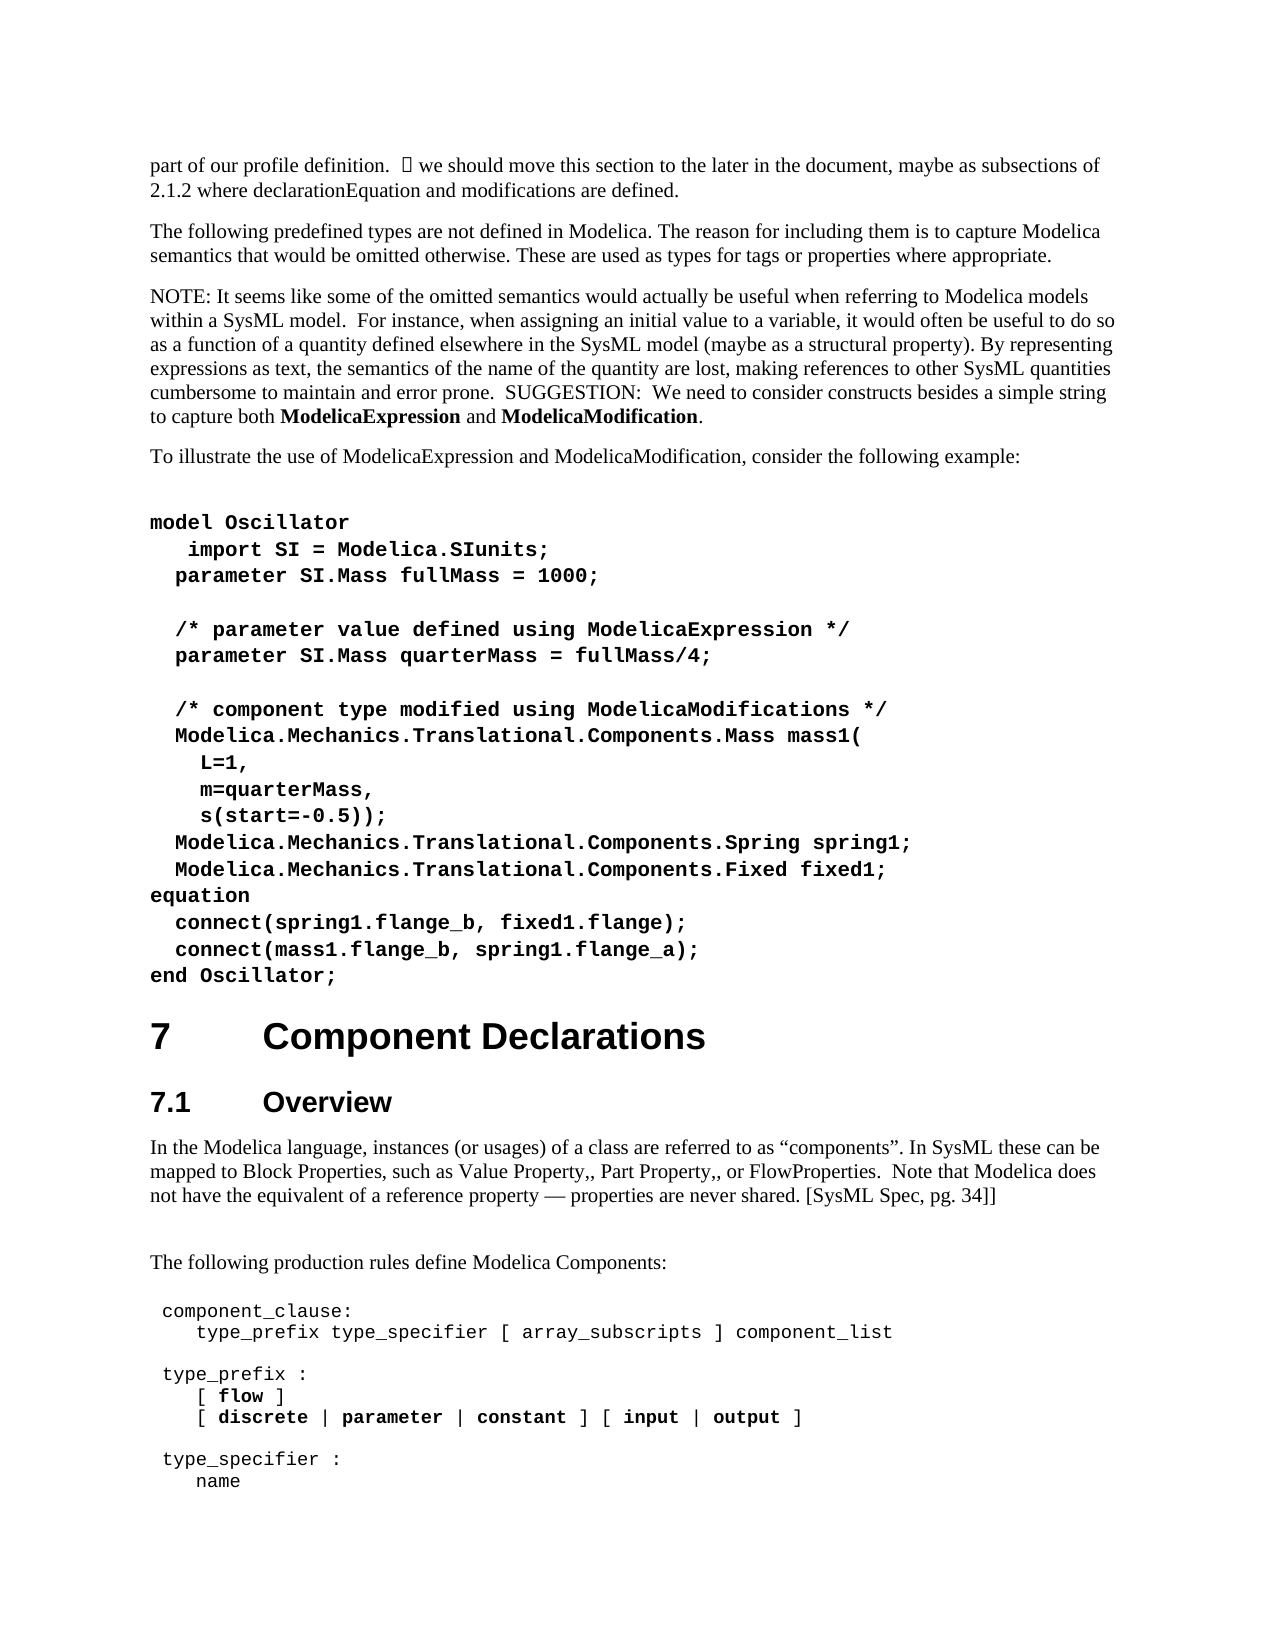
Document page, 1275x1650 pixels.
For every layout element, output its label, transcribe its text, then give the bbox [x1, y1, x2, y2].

text parameter SI.Mass fullMass = 1000; [150, 565, 1125, 589]
text s(start=-0.5)); [150, 805, 1125, 829]
subtitle Component Declarations [150, 1014, 1125, 1058]
text /* parameter value defined using ModelicaExpression */ [150, 619, 1125, 642]
text connect(spring1.flange_b, fixed1.flange); [150, 912, 1125, 936]
text Modelica.Mechanics.Translational.Components.Mass mass1( [150, 725, 1125, 749]
text Modelica.Mechanics.Translational.Components.Fixed fixed1; [150, 859, 1125, 882]
text import SI = Modelica.SIunits; [150, 539, 1125, 562]
text m=quarterMass, [150, 779, 1125, 802]
text end Oscillator; [150, 965, 1125, 989]
text Modelica.Mechanics.Translational.Components.Spring spring1; [150, 832, 1125, 856]
text NOTE: It seems like some of the omitted semantics would actually be useful when referring to Modelica models within a SysML model. For instance, when assigning an initial value to a variable, it would often be useful to do so as a function of a quantity defined elsewhere in the SysML model (maybe as a structural property). By representing expressions as text, the semantics of the name of the quantity are lost, making references to other SysML quantities cumbersome to maintain and error prone. SUGGESTION: We need to consider constructs besides a simple string to capture both ModelicaExpression and ModelicaModification. [150, 283, 1125, 428]
text /* component type modified using ModelicaModifications */ [150, 699, 1125, 722]
text type_specifier : [162, 1450, 1125, 1471]
text equation [150, 885, 1125, 909]
text L=1, [150, 752, 1125, 776]
text type_prefix type_specifier [ array_subscripts ] component_list [162, 1323, 1125, 1344]
text [ discrete | parameter | constant ] [ input | output ] [162, 1408, 1125, 1429]
text part of our profile definition.  we should move this section to the later in the document, maybe as subsections of 2.1.2 where declarationEquation and modifications are defined. [150, 150, 1125, 202]
text To illustrate the use of ModelicaExpression and ModelicaModification, consider the following example: [150, 444, 1125, 468]
text [ flow ] [162, 1386, 1125, 1408]
text parameter SI.Mass quarterMass = fullMass/4; [150, 645, 1125, 669]
text connect(mass1.flange_b, spring1.flange_a); [150, 939, 1125, 962]
text component_clause: [162, 1301, 1125, 1323]
text In the Modelica language, instances (or usages) of a class are referred to as “components”. In SysML these can be mapped to Block Properties, such as Value Property,, Part Property,, or FlowProperties. Note that Modelica does not have the equivalent of a reference property — properties are never shared. [SysML Spec, pg. 34]] [150, 1134, 1125, 1207]
text The following production rules define Modelica Components: [150, 1250, 1125, 1274]
text type_prefix : [162, 1365, 1125, 1386]
text The following predefined types are not defined in Modelica. The reason for including them is to capture Modelica semantics that would be omitted otherwise. These are used as types for tags or properties where appropriate. [150, 219, 1125, 267]
subtitle Overview [150, 1084, 1125, 1118]
text name [162, 1471, 1125, 1493]
text model Oscillator [150, 512, 1125, 536]
